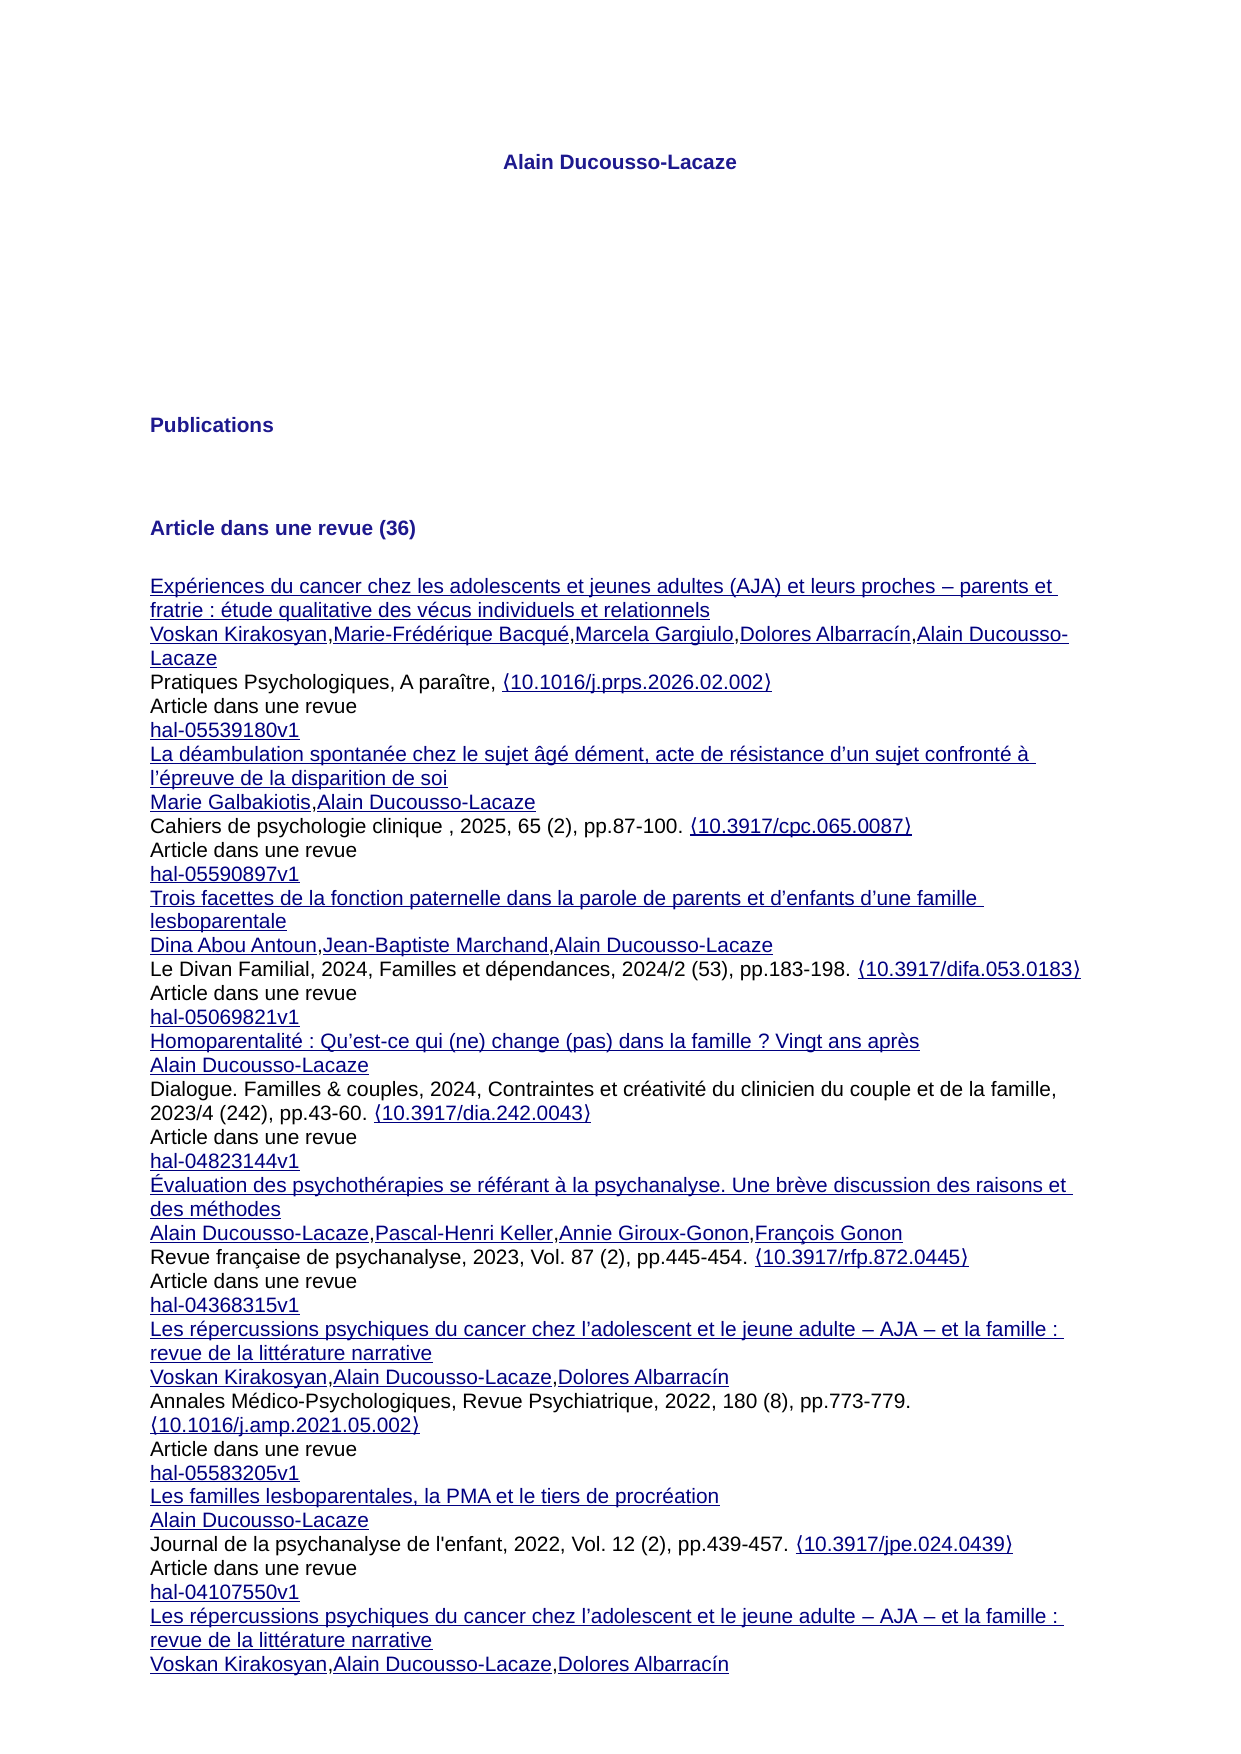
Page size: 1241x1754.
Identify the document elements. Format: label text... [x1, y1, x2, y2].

table_cell Homoparentalité : Qu’est-ce qui (ne) change (pas) dans la famille ? Vingt ans après Alain Ducousso-Lacaze Dialogue. Familles & couples, 2024, Contraintes et créativité du clinicien du couple et de la famille, 2023/4 (242), pp.43-60. ⟨10.3917/dia.242.0043⟩ Article dans une revue hal-04823144v1 [150, 1029, 1090, 1173]
table_cell La déambulation spontanée chez le sujet âgé dément, acte de résistance d’un sujet confronté à l’épreuve de la disparition de soi Marie Galbakiotis,Alain Ducousso-Lacaze Cahiers de psychologie clinique , 2025, 65 (2), pp.87-100. ⟨10.3917/cpc.065.0087⟩ Article dans une revue hal-05590897v1 [150, 742, 1090, 885]
table_header Expériences du cancer chez les adolescents et jeunes adultes (AJA) et leurs proches – parents et fratrie : étude qualitative des vécus individuels et relationnels Voskan Kirakosyan,Marie-Frédérique Bacqué,Marcela Gargiulo,Dolores Albarracín,Alain Ducousso-Lacaze Pratiques Psychologiques, A paraître, ⟨10.1016/j.prps.2026.02.002⟩ Article dans une revue hal-05539180v1 [150, 574, 1090, 742]
table_cell Les répercussions psychiques du cancer chez l’adolescent et le jeune adulte – AJA – et la famille : revue de la littérature narrative Voskan Kirakosyan,Alain Ducousso-Lacaze,Dolores Albarracín Annales Médico-Psychologiques, Revue Psychiatrique, 2022, 180 (8), pp.773-779. ⟨10.1016/j.amp.2021.05.002⟩ Article dans une revue hal-05583205v1 [150, 1317, 1090, 1484]
subtitle Alain Ducousso-Lacaze [150, 150, 1090, 174]
table_cell Les familles lesboparentales, la PMA et le tiers de procréation Alain Ducousso-Lacaze Journal de la psychanalyse de l'enfant, 2022, Vol. 12 (2), pp.439-457. ⟨10.3917/jpe.024.0439⟩ Article dans une revue hal-04107550v1 [150, 1484, 1090, 1604]
table_cell Évaluation des psychothérapies se référant à la psychanalyse. Une brève discussion des raisons et des méthodes Alain Ducousso-Lacaze,Pascal-Henri Keller,Annie Giroux-Gonon,François Gonon Revue française de psychanalyse, 2023, Vol. 87 (2), pp.445-454. ⟨10.3917/rfp.872.0445⟩ Article dans une revue hal-04368315v1 [150, 1173, 1090, 1317]
table_cell Trois facettes de la fonction paternelle dans la parole de parents et d’enfants d’une famille lesboparentale Dina Abou Antoun,Jean-Baptiste Marchand,Alain Ducousso-Lacaze Le Divan Familial, 2024, Familles et dépendances, 2024/2 (53), pp.183-198. ⟨10.3917/difa.053.0183⟩ Article dans une revue hal-05069821v1 [150, 885, 1090, 1029]
subtitle Article dans une revue (36) [150, 516, 1090, 539]
table_cell Les répercussions psychiques du cancer chez l’adolescent et le jeune adulte – AJA – et la famille : revue de la littérature narrative Voskan Kirakosyan,Alain Ducousso-Lacaze,Dolores Albarracín [150, 1604, 1090, 1676]
subtitle Publications [150, 412, 1090, 436]
